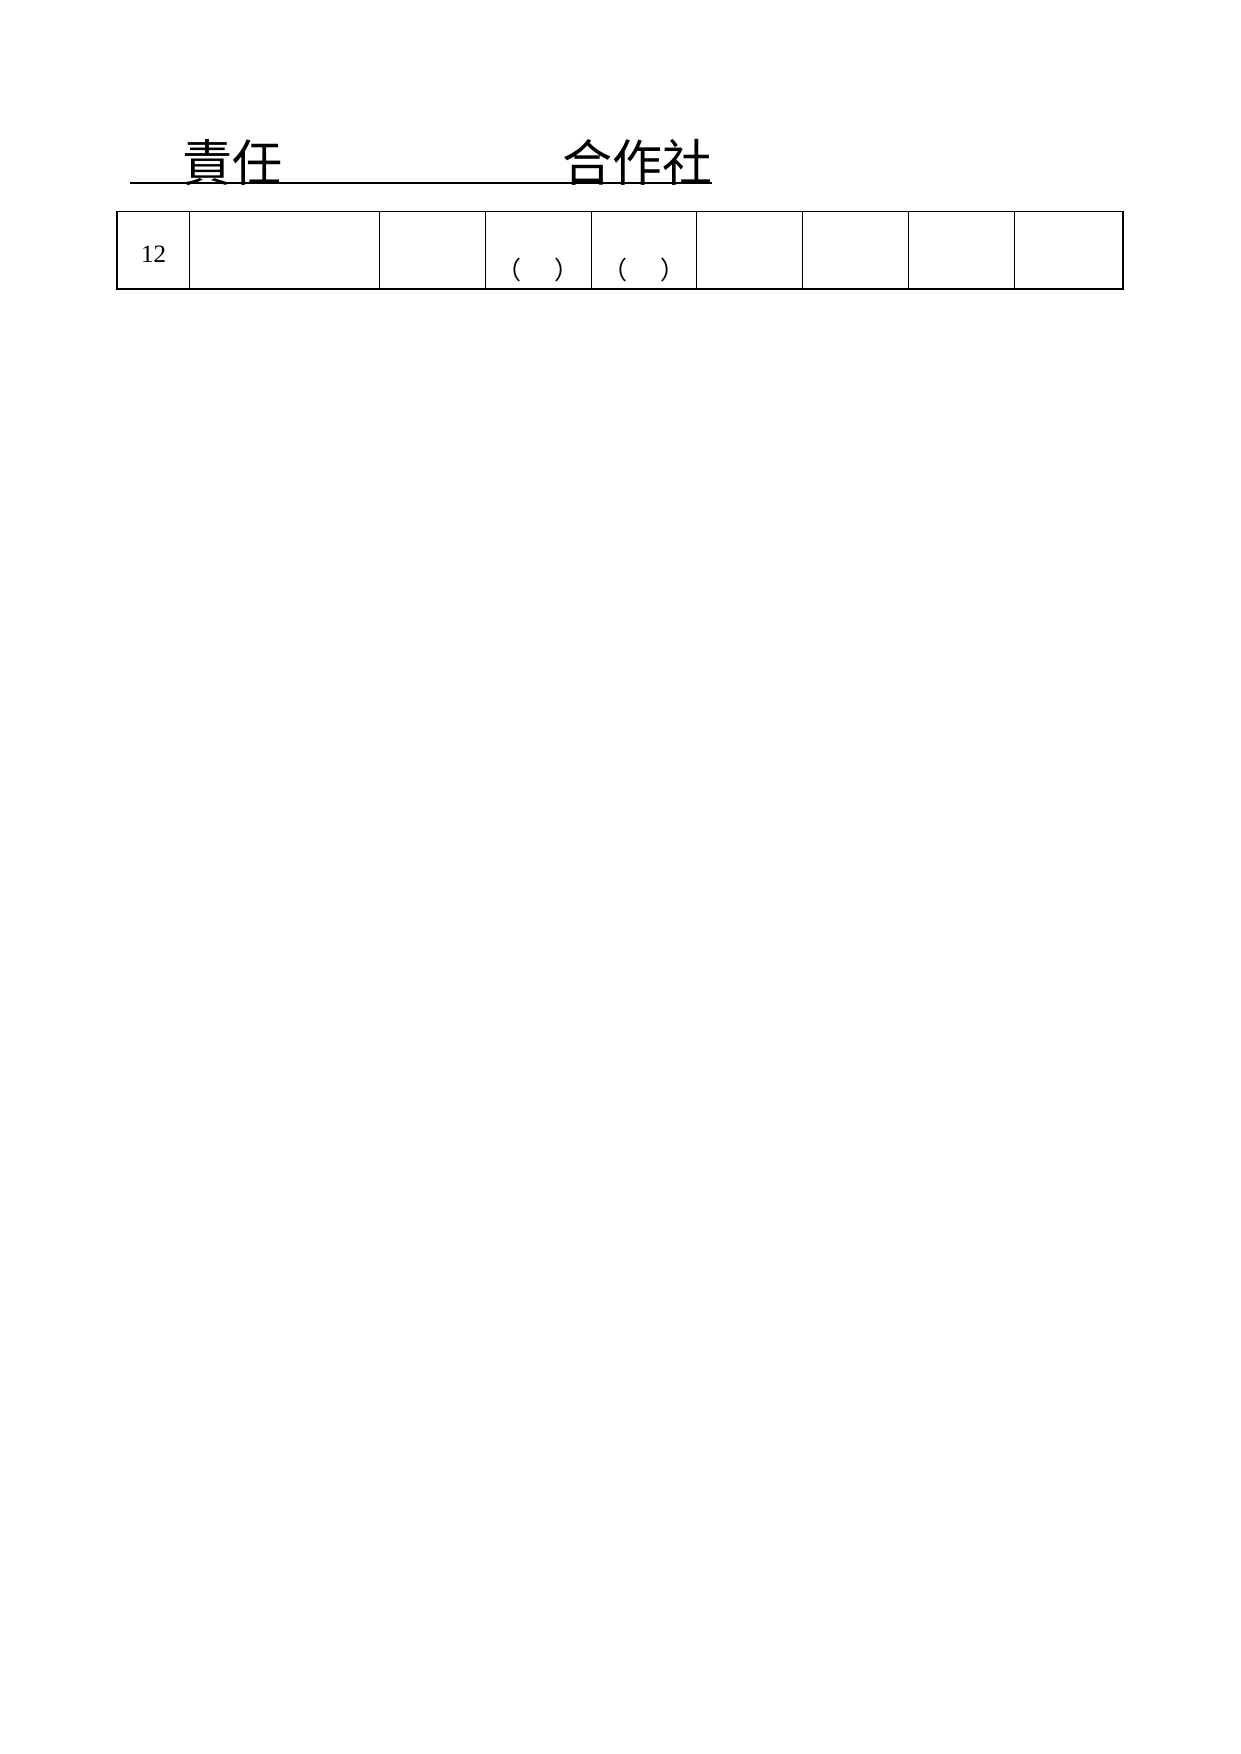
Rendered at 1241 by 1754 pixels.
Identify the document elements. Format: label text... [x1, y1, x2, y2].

table_cell [1015, 212, 1122, 287]
table_cell [909, 212, 1014, 287]
table_cell （） [486, 212, 591, 287]
table_cell 12 [118, 212, 189, 287]
table_cell [803, 212, 908, 287]
table_cell [190, 212, 379, 287]
table_cell [697, 212, 802, 287]
table_cell （） [592, 212, 696, 287]
table_cell [380, 212, 485, 287]
